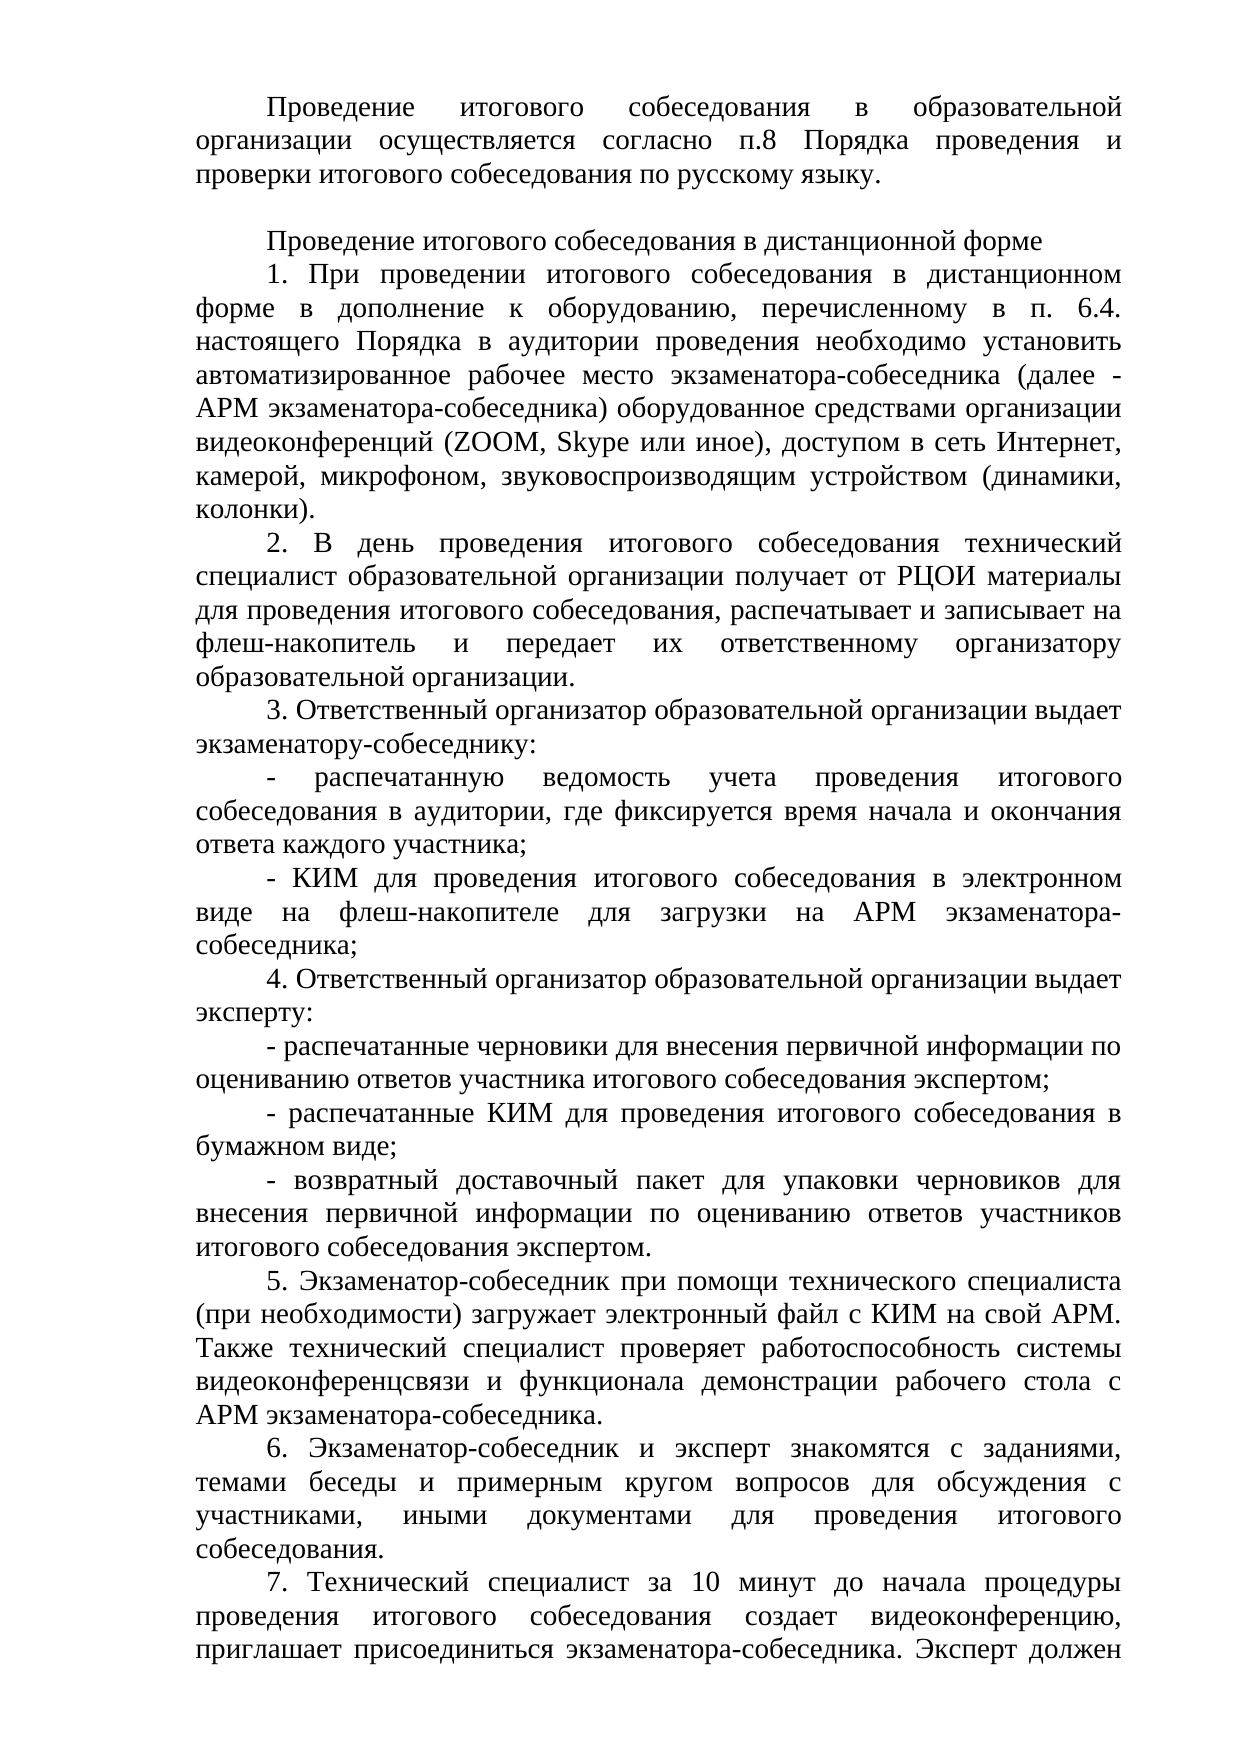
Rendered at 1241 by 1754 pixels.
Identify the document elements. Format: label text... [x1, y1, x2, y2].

text 6. Экзаменатор-собеседник и эксперт знакомятся с заданиями, темами беседы и примерным кругом вопросов для обсуждения с участниками, иными документами для проведения итогового собеседования. [195, 1430, 1122, 1564]
text - КИМ для проведения итогового собеседования в электронном виде на флеш-накопителе для загрузки на АРМ экзаменатора-собеседника; [195, 860, 1122, 961]
text 1. При проведении итогового собеседования в дистанционном форме в дополнение к оборудованию, перечисленному в п. 6.4. настоящего Порядка в аудитории проведения необходимо установить автоматизированное рабочее место экзаменатора-собеседника (далее - АРМ экзаменатора-собеседника) оборудованное средствами организации видеоконференций (ZOOM, Skype или иное), доступом в сеть Интернет, камерой, микрофоном, звуковоспроизводящим устройством (динамики, колонки). [195, 256, 1122, 525]
text 5. Экзаменатор-собеседник при помощи технического специалиста (при необходимости) загружает электронный файл с КИМ на свой АРМ. Также технический специалист проверяет работоспособность системы видеоконференцсвязи и функционала демонстрации рабочего стола с АРМ экзаменатора-собеседника. [195, 1263, 1122, 1430]
text Проведение итогового собеседования в дистанционной форме [195, 223, 1122, 256]
text - распечатанную ведомость учета проведения итогового собеседования в аудитории, где фиксируется время начала и окончания ответа каждого участника; [195, 759, 1122, 860]
text - возвратный доставочный пакет для упаковки черновиков для внесения первичной информации по оцениванию ответов участников итогового собеседования экспертом. [195, 1162, 1122, 1263]
text 7. Технический специалист за 10 минут до начала процедуры проведения итогового собеседования создает видеоконференцию, приглашает присоединиться экзаменатора-собеседника. Эксперт должен [195, 1564, 1122, 1665]
text - распечатанные КИМ для проведения итогового собеседования в бумажном виде; [195, 1095, 1122, 1162]
text Проведение итогового собеседования в образовательной организации осуществляется согласно п.8 Порядка проведения и проверки итогового собеседования по русскому языку. [195, 89, 1122, 189]
text 3. Ответственный организатор образовательной организации выдает экзаменатору-собеседнику: [195, 692, 1122, 759]
text - распечатанные черновики для внесения первичной информации по оцениванию ответов участника итогового собеседования экспертом; [195, 1028, 1122, 1095]
text 4. Ответственный организатор образовательной организации выдает эксперту: [195, 961, 1122, 1028]
text 2. В день проведения итогового собеседования технический специалист образовательной организации получает от РЦОИ материалы для проведения итогового собеседования, распечатывает и записывает на флеш-накопитель и передает их ответственному организатору образовательной организации. [195, 525, 1122, 692]
